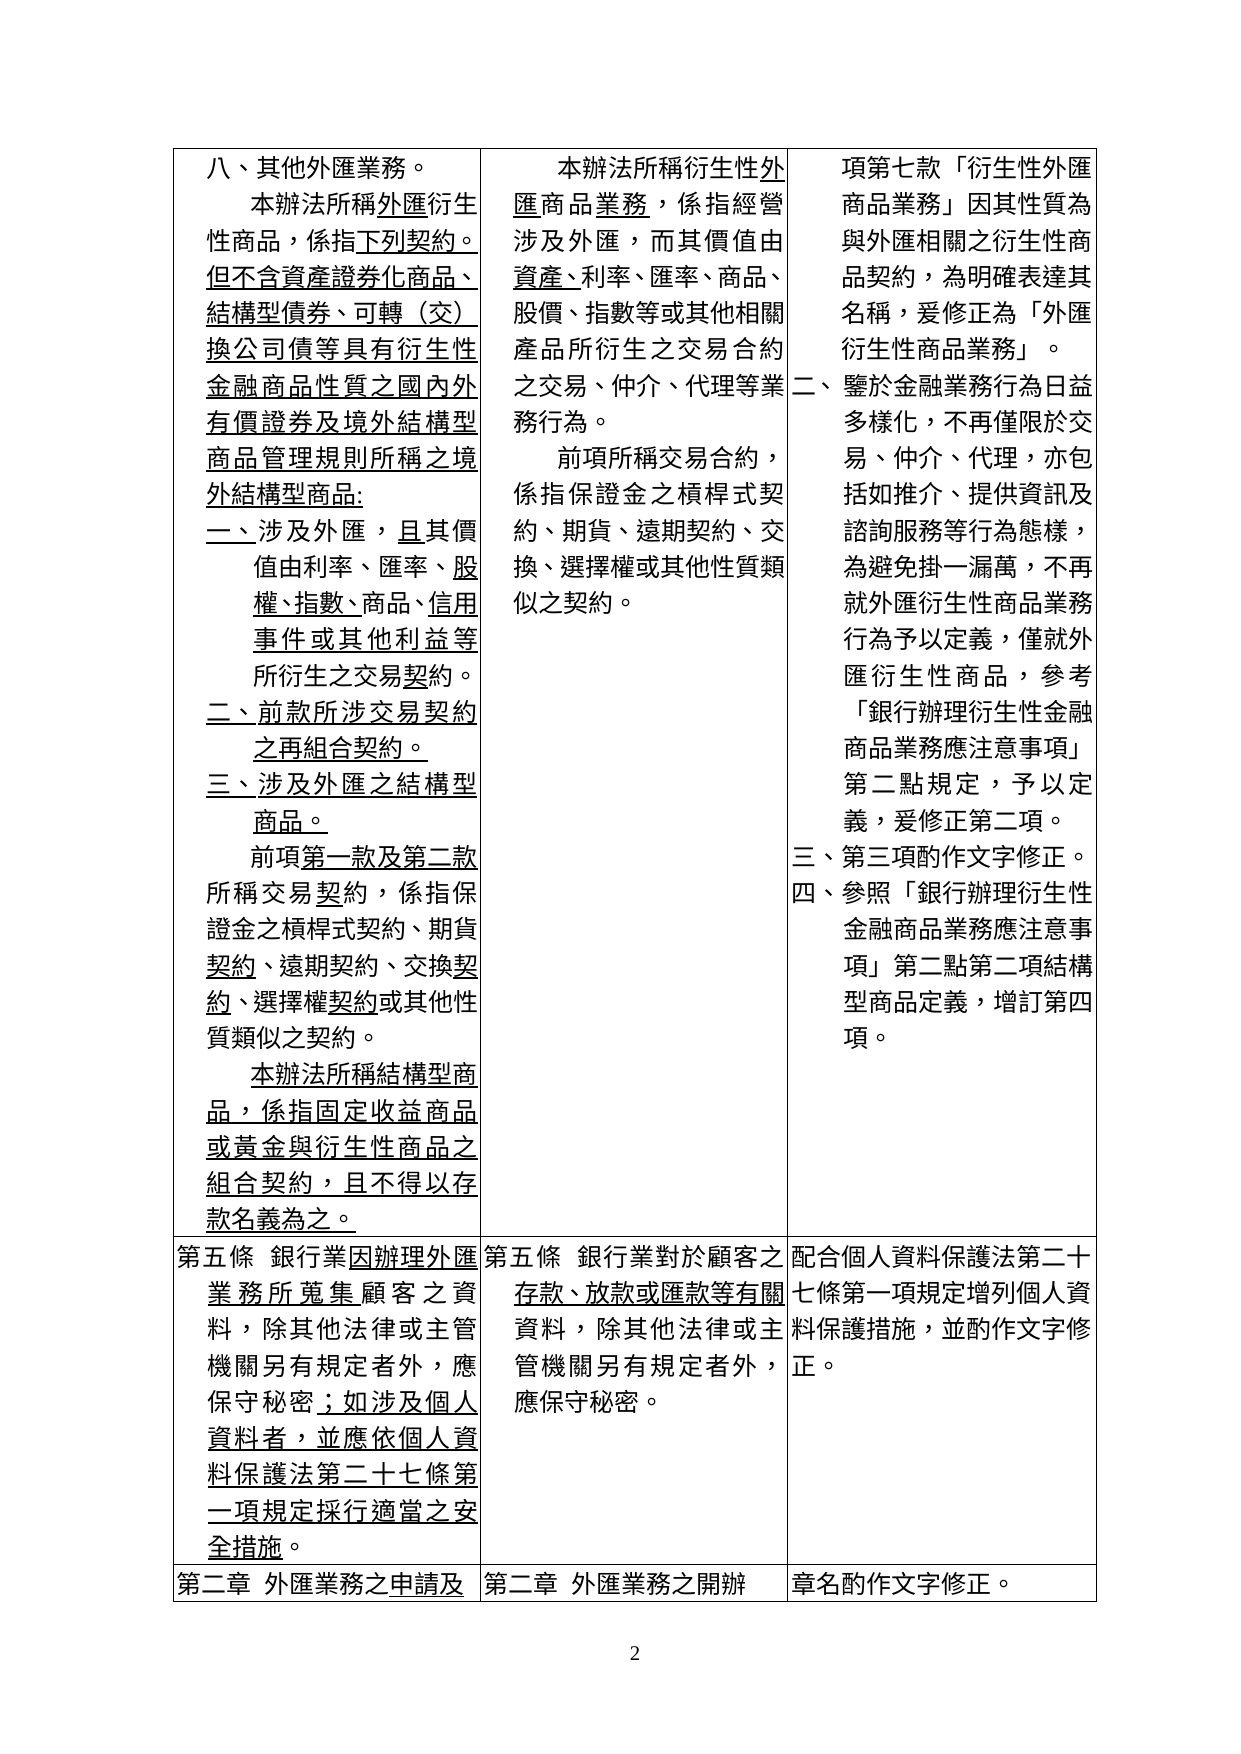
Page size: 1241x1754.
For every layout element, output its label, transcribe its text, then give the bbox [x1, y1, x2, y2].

table_cell 第五條 銀行業因辦理外匯業務所蒐集顧客之資料，除其他法律或主管機關另有規定者外，應保守秘密；如涉及個人資料者，並應依個人資料保護法第二十七條第一項規定採行適當之安全措施。 [174, 1237, 480, 1563]
table_cell 第二章 外匯業務之申請及 [174, 1565, 480, 1601]
table_cell 第二章 外匯業務之開辦 [481, 1565, 787, 1601]
table_cell 本辦法所稱衍生性外匯商品業務，係指經營涉及外匯，而其價值由資產、利率、匯率、商品、股價、指數等或其他相關產品所衍生之交易合約之交易、仲介、代理等業務行為。 前項所稱交易合約，係指保證金之槓桿式契約、期貨、遠期契約、交換、選擇權或其他性質類似之契約。 [481, 149, 787, 1236]
table_cell 項第七款「衍生性外匯商品業務」因其性質為與外匯相關之衍生性商品契約，為明確表達其名稱，爰修正為「外匯衍生性商品業務」。 二、 鑒於金融業務行為日益多樣化，不再僅限於交易、仲介、代理，亦包括如推介、提供資訊及諮詢服務等行為態樣，為避免掛一漏萬，不再就外匯衍生性商品業務行為予以定義，僅就外匯衍生性商品，參考「銀行辦理衍生性金融商品業務應注意事項」第二點規定，予以定義，爰修正第二項。 三、第三項酌作文字修正。 四、參照「銀行辦理衍生性金融商品業務應注意事項」第二點第二項結構型商品定義，增訂第四項。 [788, 149, 1096, 1236]
table_cell 章名酌作文字修正。 [788, 1565, 1096, 1601]
table_cell 配合個人資料保護法第二十七條第一項規定增列個人資料保護措施，並酌作文字修正。 [788, 1237, 1096, 1563]
table_cell 第五條 銀行業對於顧客之存款、放款或匯款等有關資料，除其他法律或主管機關另有規定者外，應保守秘密。 [481, 1237, 787, 1563]
table_cell 八、其他外匯業務。 本辦法所稱外匯衍生性商品，係指下列契約。但不含資產證券化商品、結構型債券、可轉（交）換公司債等具有衍生性金融商品性質之國內外有價證券及境外結構型商品管理規則所稱之境外結構型商品: 涉及外匯，且其價值由利率、匯率、股權、指數、商品、信用事件或其他利益等所衍生之交易契約。 前款所涉交易契約之再組合契約。 涉及外匯之結構型商品。 前項第一款及第二款所稱交易契約，係指保證金之槓桿式契約、期貨契約、遠期契約、交換契約、選擇權契約或其他性質類似之契約。 本辦法所稱結構型商品，係指固定收益商品或黃金與衍生性商品之組合契約，且不得以存款名義為之。 [174, 149, 480, 1236]
